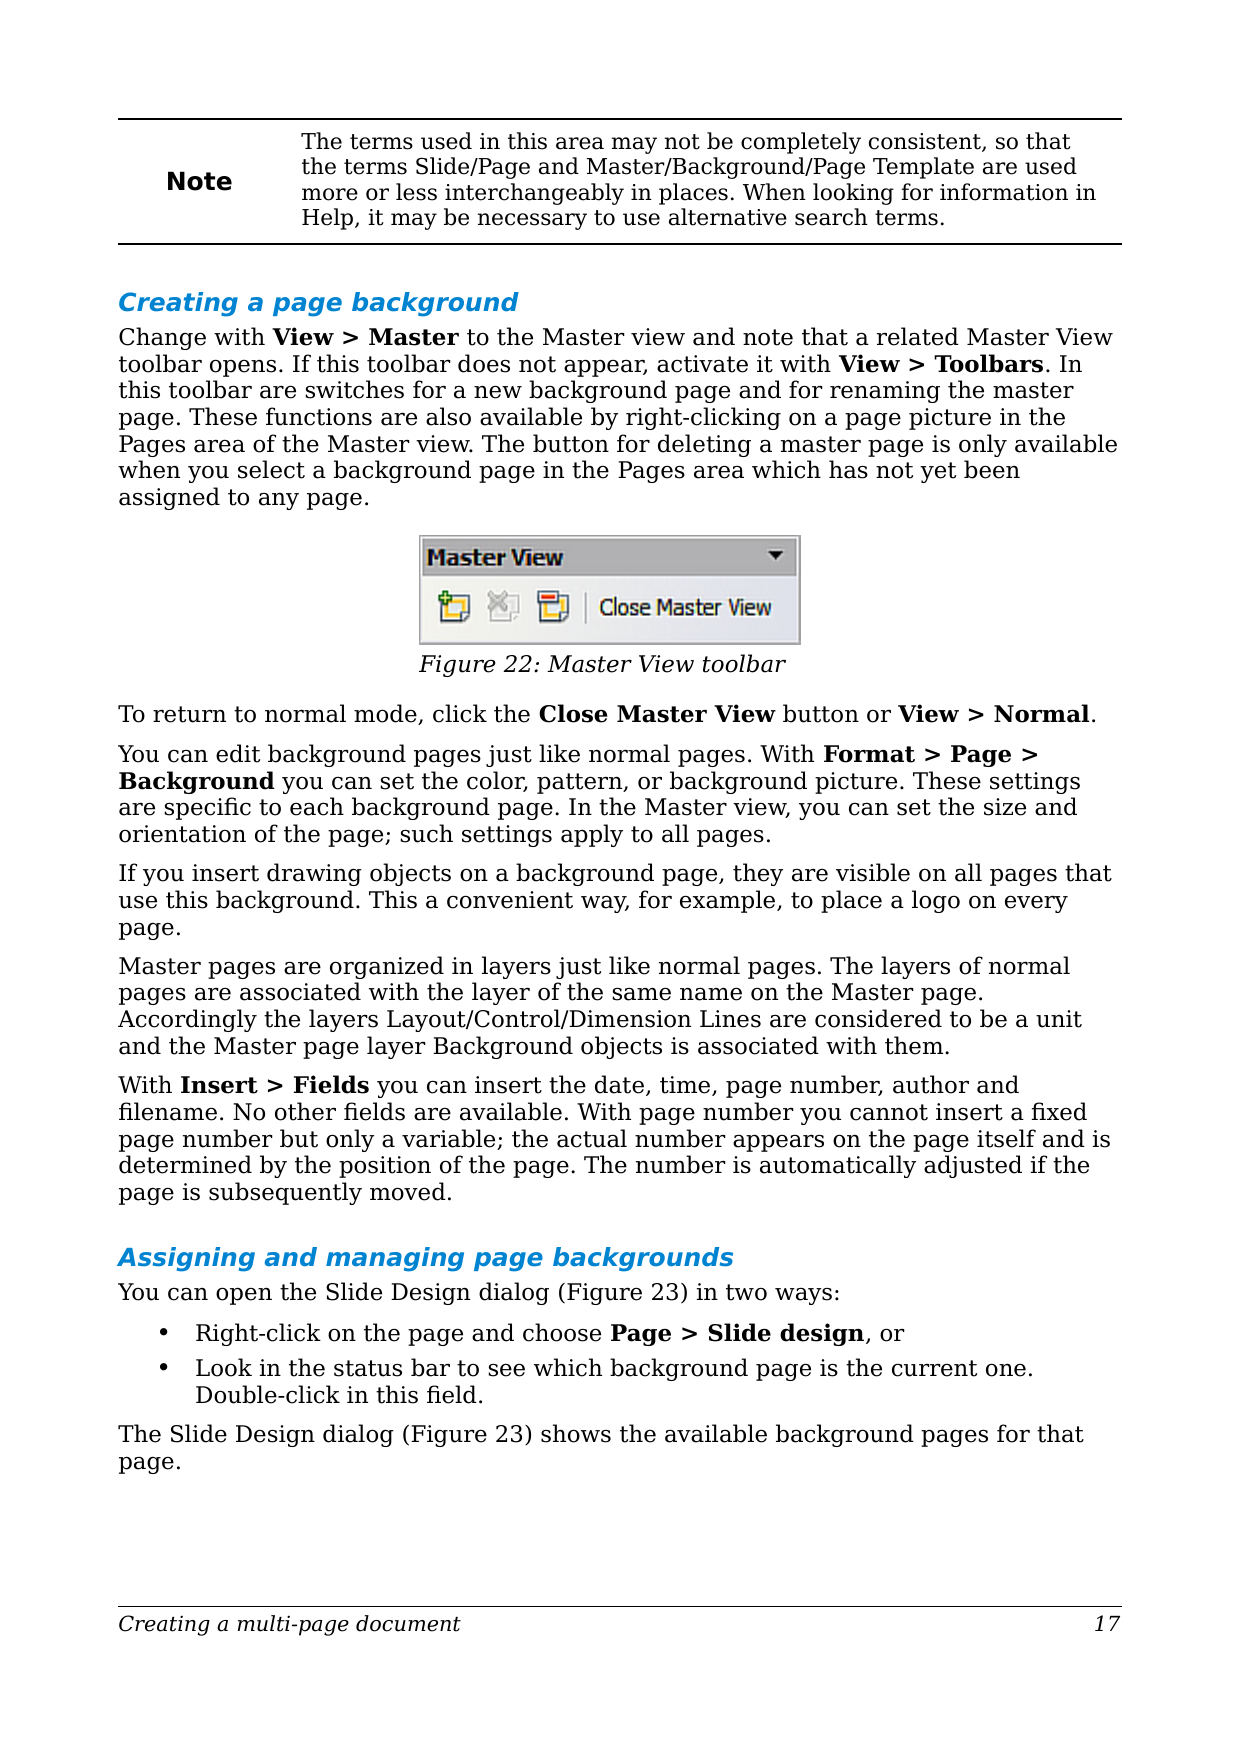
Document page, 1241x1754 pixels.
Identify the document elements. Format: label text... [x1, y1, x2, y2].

text With Insert > Fields you can insert the date, time, page number, author and filename. No other fields are available. With page number you cannot insert a fixed page number but only a variable; the actual number appears on the page itself and is determined by the position of the page. The number is automatically adjusted if the page is subsequently moved. [118, 1072, 1122, 1206]
text You can edit background pages just like normal pages. With Format > Page > Background you can set the color, pattern, or background picture. These settings are specific to each background page. In the Master view, you can set the size and orientation of the page; such settings apply to all pages. [118, 741, 1122, 848]
subtitle Creating a page background [118, 288, 1122, 317]
subtitle Assigning and managing page backgrounds [118, 1243, 1122, 1272]
text Master pages are organized in layers just like normal pages. The layers of normal pages are associated with the layer of the same name on the Master page. Accordingly the layers Layout/Control/Dimension Lines are considered to be a unit and the Master page layer Background objects is associated with them. [118, 953, 1122, 1059]
table_header Note [118, 120, 280, 243]
list Right-click on the page and choose Page > Slide design, or [156, 1318, 1122, 1347]
text To return to normal mode, click the Close Master View button or View > Normal. [118, 701, 1122, 728]
list Look in the status bar to see which background page is the current one. Double-click in this field. [156, 1353, 1122, 1409]
text The Slide Design dialog (Figure 23) shows the available background pages for that page. [118, 1421, 1122, 1475]
text Figure 22: Master View toolbar [419, 651, 821, 677]
picture [419, 535, 801, 645]
text You can open the Slide Design dialog (Figure 23) in two ways: [118, 1279, 1122, 1305]
table_header The terms used in this area may not be completely consistent, so that the terms Slide/Page and Master/Background/Page Template are used more or less interchangeably in places. When looking for information in Help, it may be necessary to use alternative search terms. [280, 120, 1122, 243]
text Change with View > Master to the Master view and note that a related Master View toolbar opens. If this toolbar does not appear, activate it with View > Toolbars. In this toolbar are switches for a new background page and for renaming the master page. These functions are also available by right-clicking on a page picture in the Pages area of the Master view. The button for deleting a master page is only available when you select a background page in the Pages area which has not yet been assigned to any page. [118, 323, 1122, 511]
text If you insert drawing objects on a background page, they are visible on all pages that use this background. This a convenient way, for example, to place a logo on every page. [118, 860, 1122, 940]
